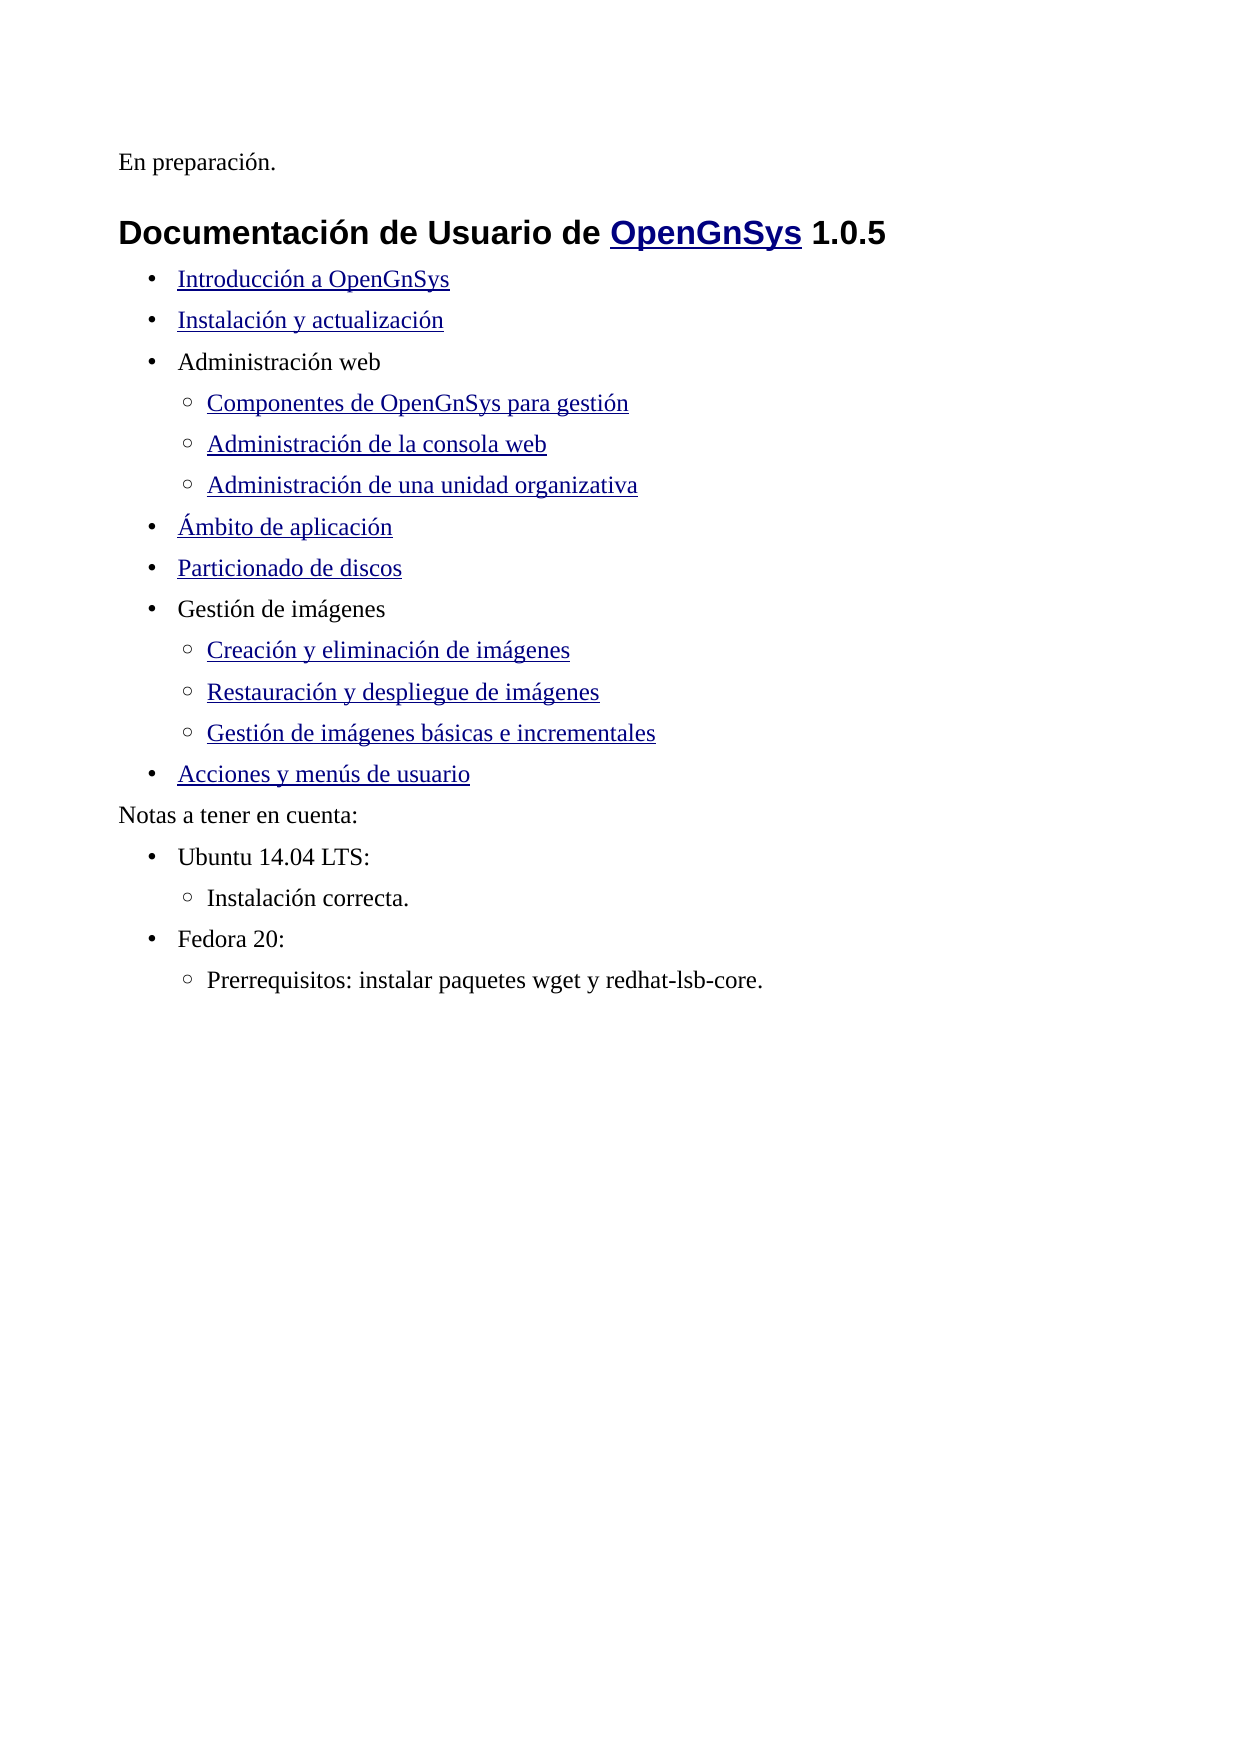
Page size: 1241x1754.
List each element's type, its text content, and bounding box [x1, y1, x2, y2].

list Restauración y despliegue de imágenes [177, 677, 1122, 706]
list Instalación y actualización [148, 306, 1122, 334]
list Introducción a OpenGnSys [148, 264, 1122, 293]
list Creación y eliminación de imágenes [177, 636, 1122, 664]
subtitle Documentación de Usuario de OpenGnSys 1.0.5 [118, 213, 1122, 252]
list Administración de la consola web [177, 429, 1122, 458]
text En preparación. [118, 147, 1122, 176]
list Particionado de discos [148, 553, 1122, 582]
list Ámbito de aplicación [148, 512, 1122, 541]
list Administración de una unidad organizativa [177, 471, 1122, 499]
list Acciones y menús de usuario [148, 759, 1122, 788]
list Instalación correcta. [177, 883, 1122, 912]
list Gestión de imágenes [148, 594, 1122, 623]
list Gestión de imágenes básicas e incrementales [177, 718, 1122, 747]
list Componentes de OpenGnSys para gestión [177, 388, 1122, 417]
text Notas a tener en cuenta: [118, 801, 1122, 829]
list Ubuntu 14.04 LTS: [148, 842, 1122, 871]
list Administración web [148, 347, 1122, 376]
list Prerrequisitos: instalar paquetes wget y redhat-lsb-core. [177, 966, 1122, 994]
list Fedora 20: [148, 924, 1122, 953]
